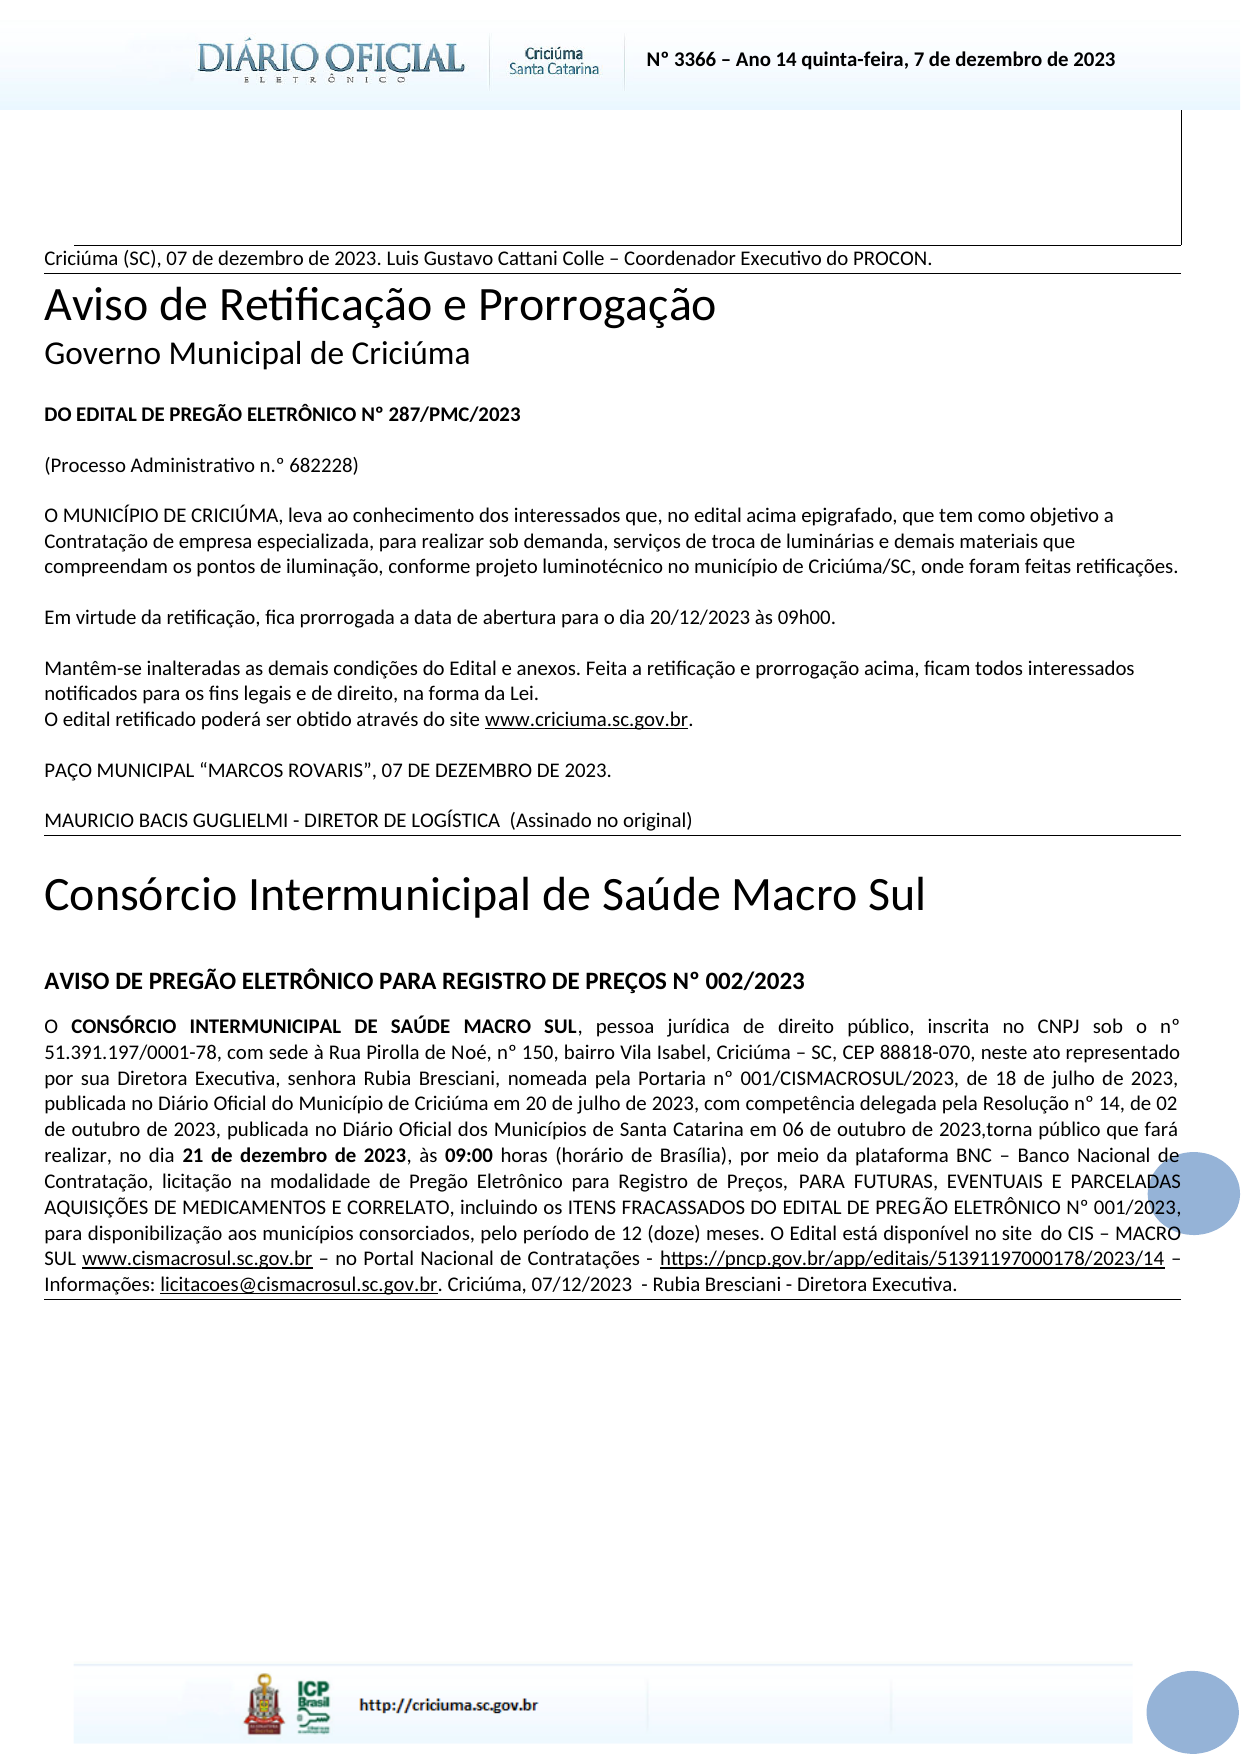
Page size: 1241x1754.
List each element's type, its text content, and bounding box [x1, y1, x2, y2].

text O CONSÓRCIO INTERMUNICIPAL DE SAÚDE MACRO SUL, pessoa jurídica de direito público, inscrita no CNPJ sob o nº 51.391.197/0001-78, com sede à Rua Pirolla de Noé, nº 150, bairro Vila Isabel, Criciúma – SC, CEP 88818-070, neste ato representado por sua Diretora Executiva, senhora Rubia Bresciani, nomeada pela Portaria nº 001/CISMACROSUL/2023, de 18 de julho de 2023, publicada no Diário Oficial do Município de Criciúma em 20 de julho de 2023, com competência delegada pela Resolução nº 14, de 02 de outubro de 2023, publicada no Diário Oficial dos Municípios de Santa Catarina em 06 de outubro de 2023,torna público que fará realizar, no dia 21 de dezembro de 2023, às 09:00 horas (horário de Brasília), por meio da plataforma BNC – Banco Nacional de Contratação, licitação na modalidade de Pregão Eletrônico para Registro de Preços, PARA FUTURAS, EVENTUAIS E PARCELADAS AQUISIÇÕES DE MEDICAMENTOS E CORRELATO, incluindo os ITENS FRACASSADOS DO EDITAL DE PREGÃO ELETRÔNICO Nº 001/2023, para disponibilização aos municípios consorciados, pelo período de 12 (doze) meses. O Edital está disponível no site do CIS – MACRO SUL www.cismacrosul.sc.gov.br – no Portal Nacional de Contratações - https://pncp.gov.br/app/editais/51391197000178/2023/14 – Informações: licitacoes@cismacrosul.sc.gov.br. Criciúma, 07/12/2023 - Rubia Bresciani - Diretora Executiva. [44, 1013, 1181, 1299]
text Governo Municipal de Criciúma [44, 332, 1181, 373]
text Criciúma (SC), 07 de dezembro de 2023. Luis Gustavo Cattani Colle – Coordenador Executivo do PROCON. [44, 245, 1181, 273]
text AVISO DE PREGÃO ELETRÔNICO PARA REGISTRO DE PREÇOS Nº 002/2023 [44, 965, 1181, 996]
text Em virtude da retificação, fica prorrogada a data de abertura para o dia 20/12/2023 às 09h00. [44, 604, 1181, 630]
text Consórcio Intermunicipal de Saúde Macro Sul [44, 864, 1181, 923]
text MAURICIO BACIS GUGLIELMI - DIRETOR DE LOGÍSTICA (Assinado no original) [44, 808, 1181, 835]
text Mantêm-se inalteradas as demais condições do Edital e anexos. Feita a retificação e prorrogação acima, ficam todos interessados notificados para os fins legais e de direito, na forma da Lei. [44, 655, 1181, 706]
text DO EDITAL DE PREGÃO ELETRÔNICO Nº 287/PMC/2023 [44, 401, 1181, 426]
text Aviso de Retificação e Prorrogação [44, 274, 1181, 332]
text O edital retificado poderá ser obtido através do site www.criciuma.sc.gov.br. [44, 706, 1181, 731]
text (Processo Administrativo n.º 682228) [44, 452, 1181, 477]
text PAÇO MUNICIPAL “MARCOS ROVARIS”, 07 DE DEZEMBRO DE 2023. [44, 757, 1181, 782]
text O MUNICÍPIO DE CRICIÚMA, leva ao conhecimento dos interessados que, no edital acima epigrafado, que tem como objetivo a Contratação de empresa especializada, para realizar sob demanda, serviços de troca de luminárias e demais materiais que compreendam os pontos de iluminação, conforme projeto luminotécnico no município de Criciúma/SC, onde foram feitas retificações. [44, 503, 1181, 579]
